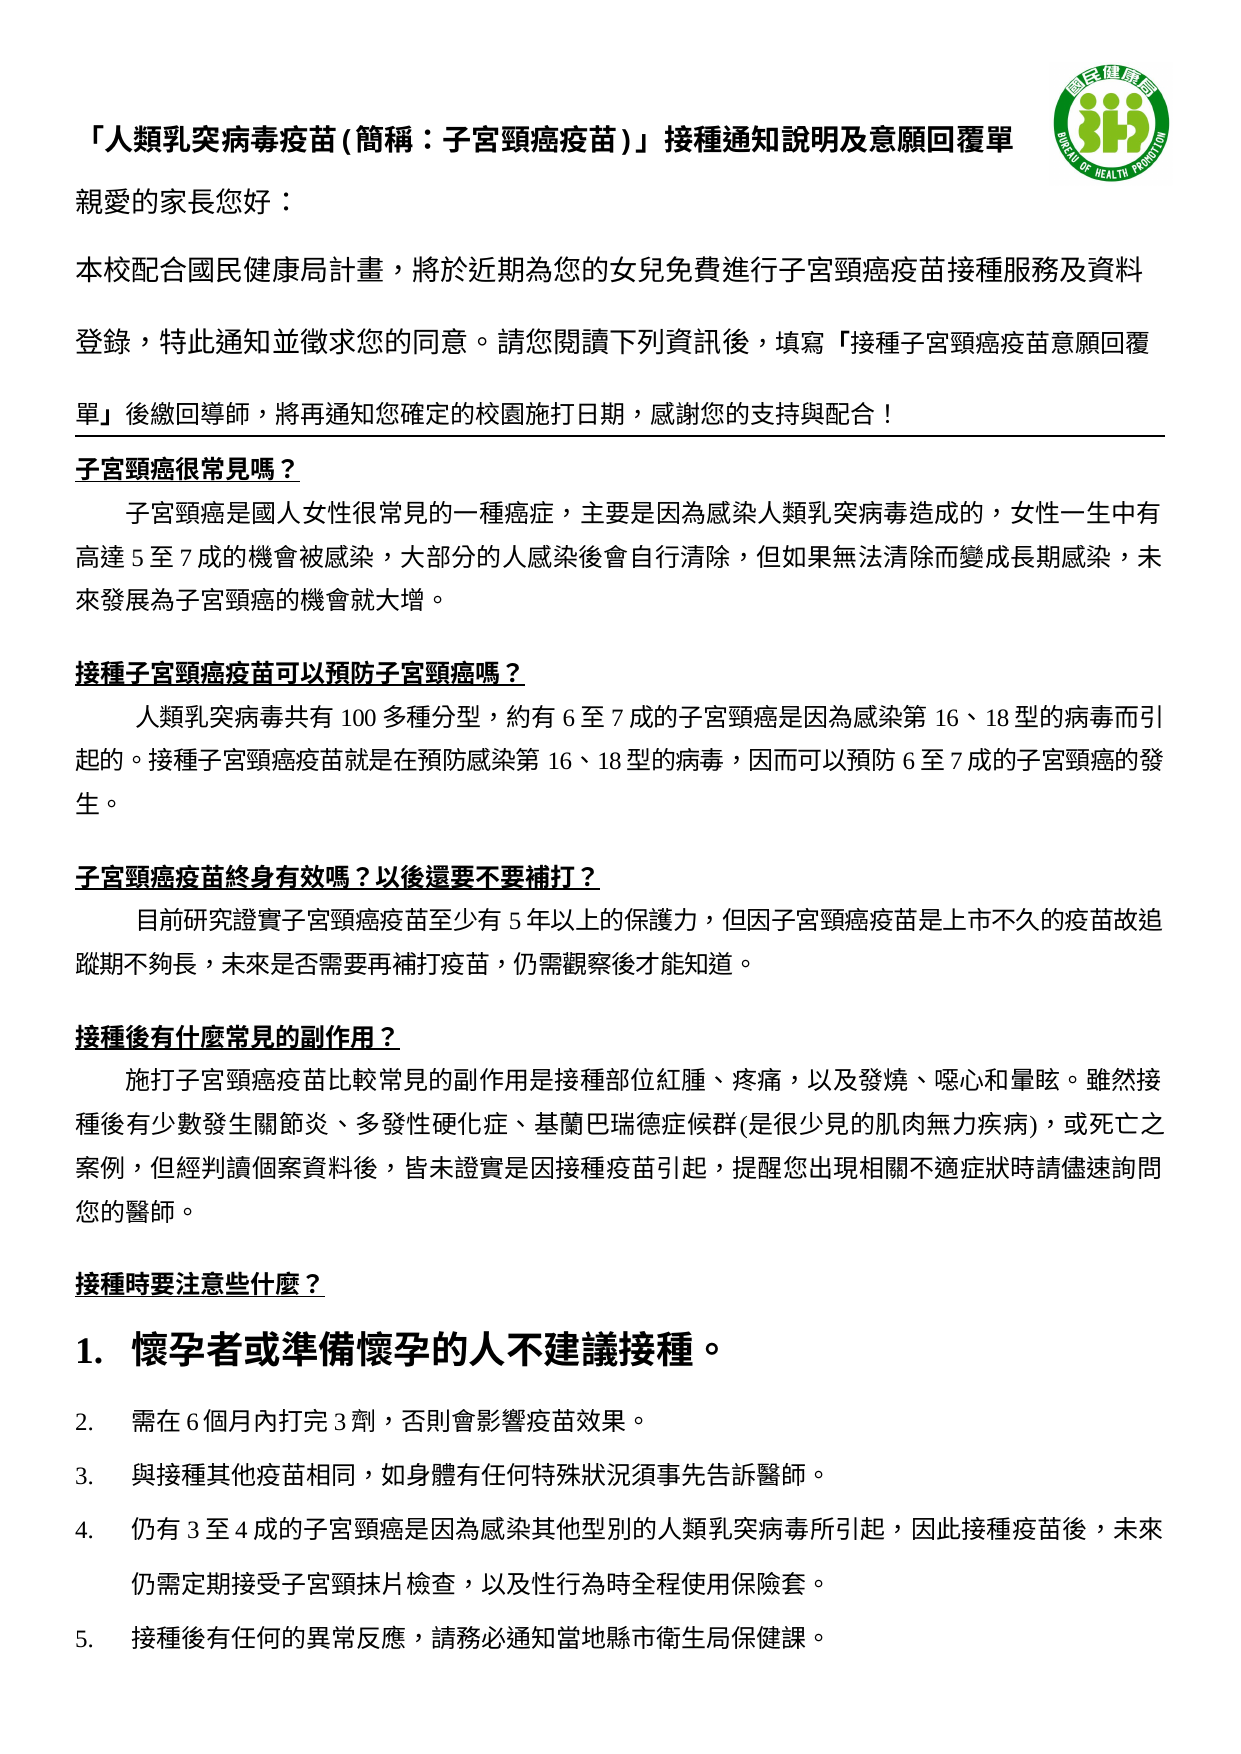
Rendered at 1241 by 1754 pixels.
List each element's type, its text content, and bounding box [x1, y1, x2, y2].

text 接種時要注意些什麼？ [75, 1257, 1165, 1301]
text 施打子宮頸癌疫苗比較常見的副作用是接種部位紅腫、疼痛，以及發燒、噁心和暈眩。雖然接種後有少數發生關節炎、多發性硬化症、基蘭巴瑞德症候群(是很少見的肌肉無力疾病)，或死亡之案例，但經判讀個案資料後，皆未證實是因接種疫苗引起，提醒您出現相關不適症狀時請儘速詢問您的醫師。 [75, 1053, 1165, 1228]
text 本校配合國民健康局計畫，將於近期為您的女兒免費進行子宮頸癌疫苗接種服務及資料登錄，特此通知並徵求您的同意。請您閱讀下列資訊後，填寫「接種子宮頸癌疫苗意願回覆單」後繳回導師，將再通知您確定的校園施打日期，感謝您的支持與配合！ [75, 227, 1165, 435]
text 親愛的家長您好： [75, 158, 1165, 221]
text 子宮頸癌疫苗終身有效嗎？以後還要不要補打？ [75, 849, 1165, 893]
list 接種後有任何的異常反應，請務必通知當地縣市衛生局保健課。 [75, 1618, 1165, 1655]
list 仍有3至4成的子宮頸癌是因為感染其他型別的人類乳突病毒所引起，因此接種疫苗後，未來仍需定期接受子宮頸抹片檢查，以及性行為時全程使用保險套。 [75, 1510, 1165, 1600]
text 目前研究證實子宮頸癌疫苗至少有5年以上的保護力，但因子宮頸癌疫苗是上市不久的疫苗故追蹤期不夠長，未來是否需要再補打疫苗，仍需觀察後才能知道。 [75, 893, 1165, 981]
text 「人類乳突病毒疫苗(簡稱：子宮頸癌疫苗)」接種通知說明及意願回覆單 [75, 55, 1194, 211]
list 懷孕者或準備懷孕的人不建議接種。 [75, 1319, 1165, 1374]
list 需在6個月內打完3劑，否則會影響疫苗效果。 [75, 1401, 1165, 1437]
text 接種後有什麼常見的副作用？ [75, 1009, 1165, 1053]
text 人類乳突病毒共有100多種分型，約有6至7成的子宮頸癌是因為感染第16、18型的病毒而引起的。接種子宮頸癌疫苗就是在預防感染第16、18型的病毒，因而可以預防6至7成的子宮頸癌的發生。 [75, 689, 1165, 821]
text 子宮頸癌是國人女性很常見的一種癌症，主要是因為感染人類乳突病毒造成的，女性一生中有高達5至7成的機會被感染，大部分的人感染後會自行清除，但如果無法清除而變成長期感染，未來發展為子宮頸癌的機會就大增。 [75, 486, 1165, 617]
text 子宮頸癌很常見嗎？ [75, 442, 1165, 486]
text 接種子宮頸癌疫苗可以預防子宮頸癌嗎？ [75, 646, 1165, 689]
list 與接種其他疫苗相同，如身體有任何特殊狀況須事先告訴醫師。 [75, 1455, 1165, 1492]
